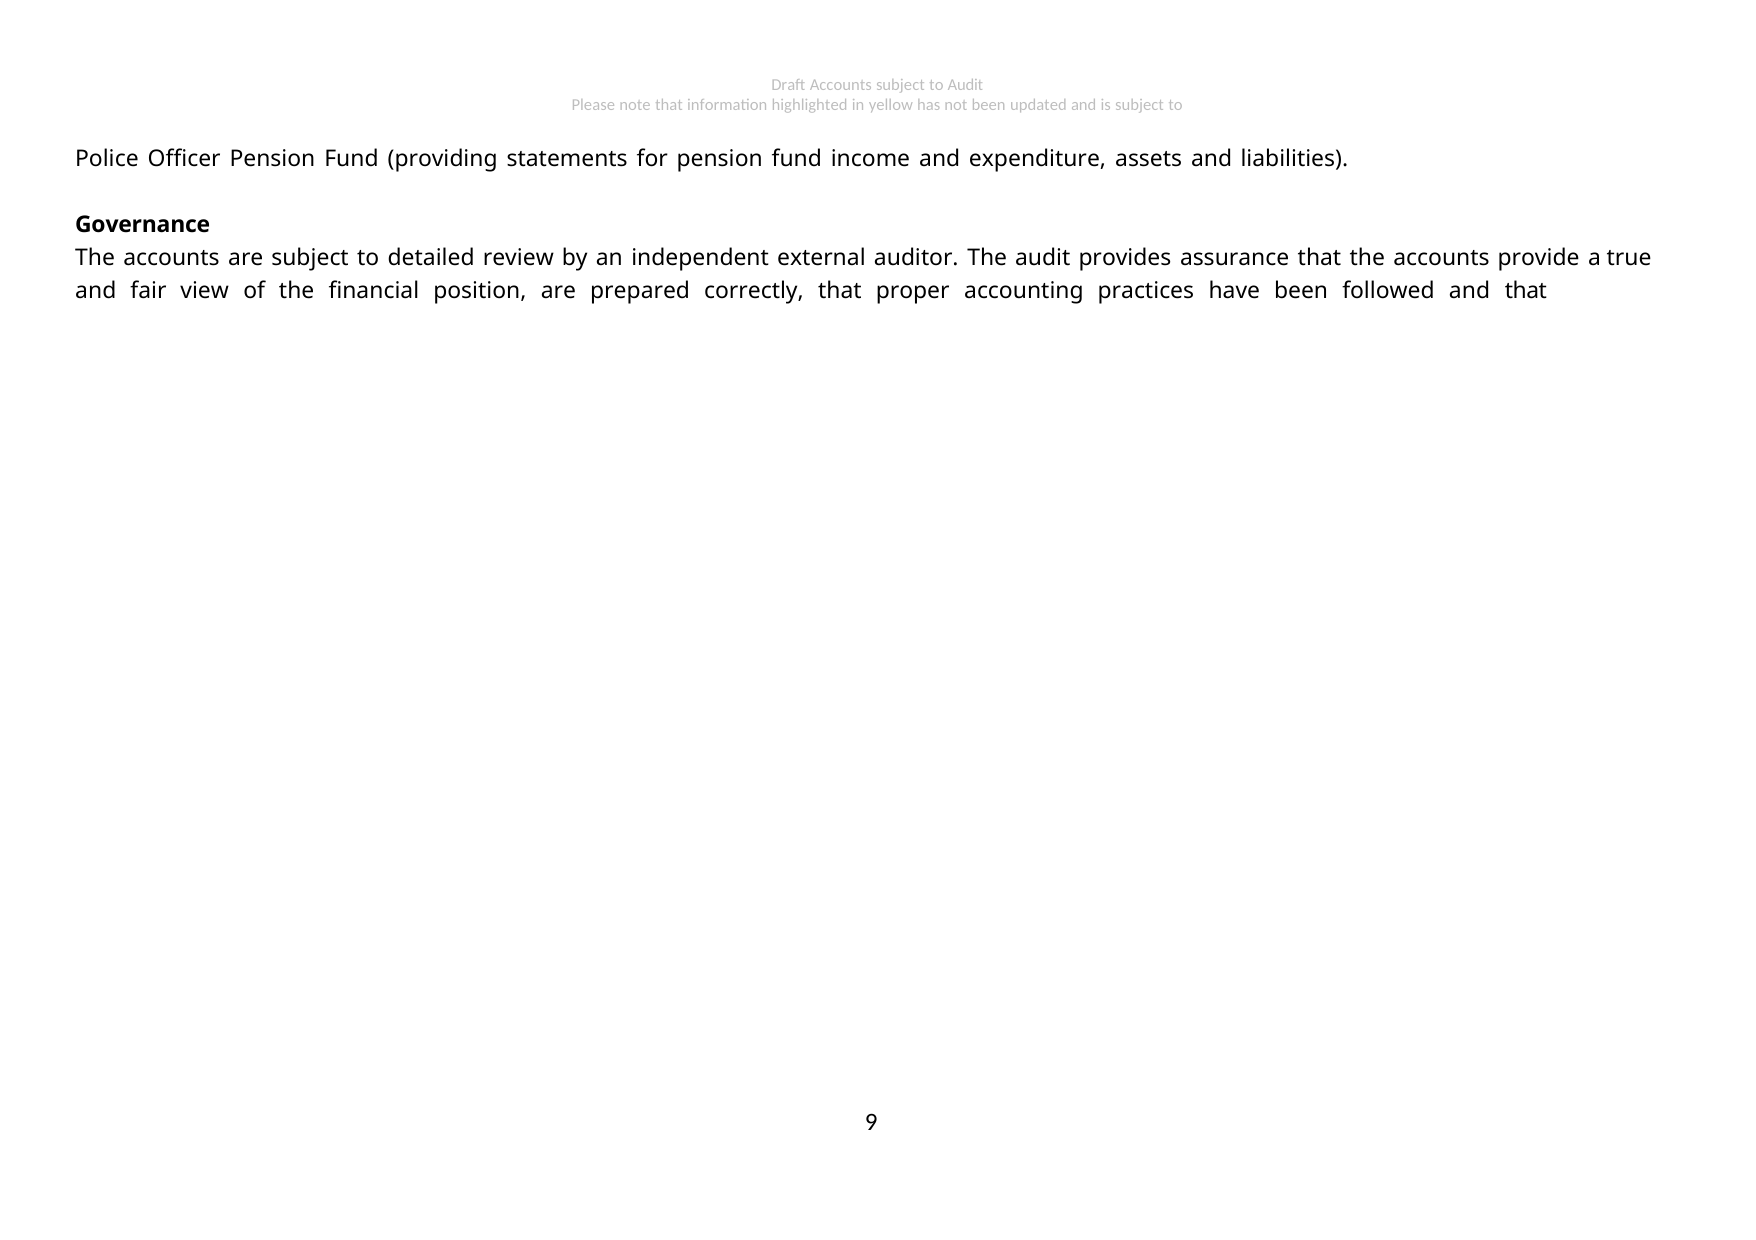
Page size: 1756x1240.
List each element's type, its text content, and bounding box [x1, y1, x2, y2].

text The accounts are subject to detailed review by an independent external auditor. The audit provides assurance that the accounts provide a true and fair view of the financial position, are prepared correctly, that proper accounting practices have been followed and that [75, 241, 1693, 306]
text Police Officer Pension Fund (providing statements for pension fund income and expenditure, assets and liabilities). [75, 142, 1681, 173]
subtitle Governance [75, 208, 1693, 239]
